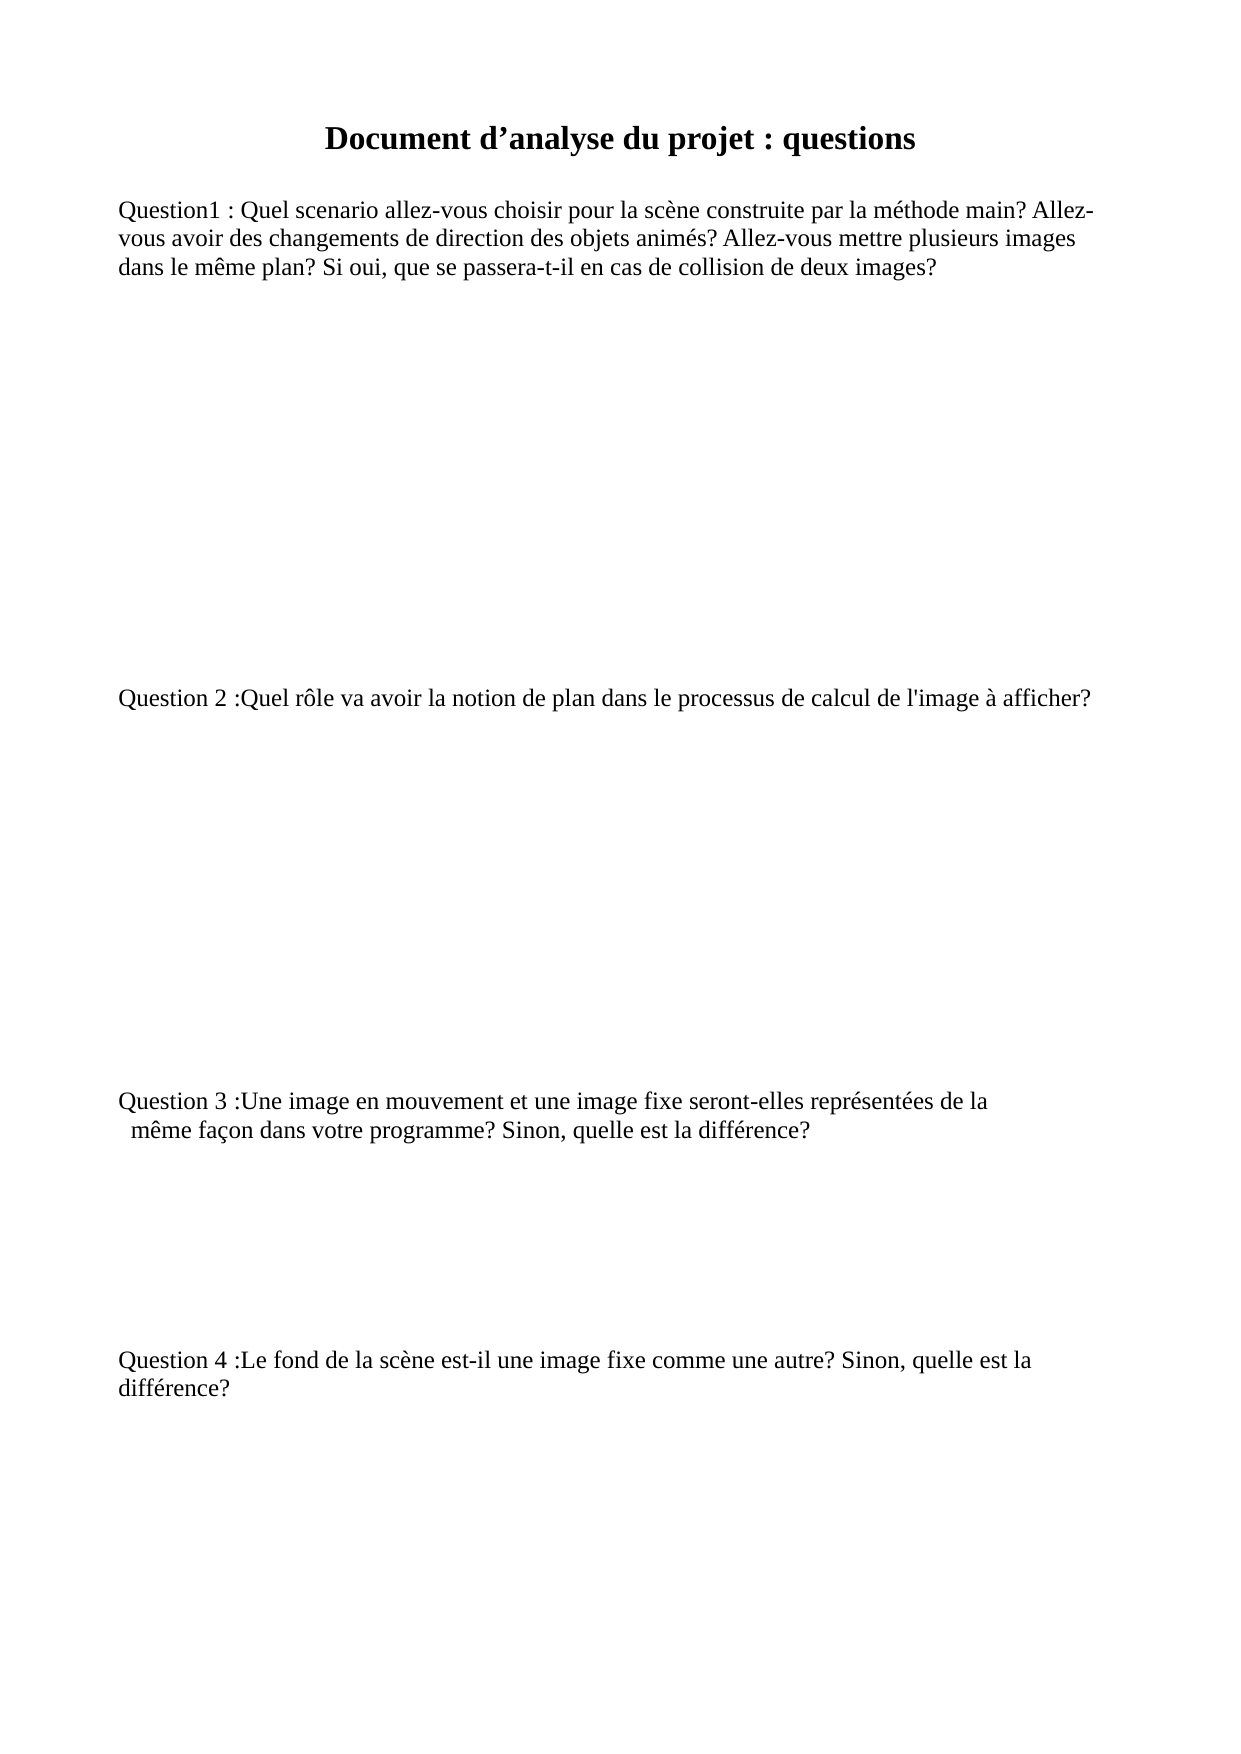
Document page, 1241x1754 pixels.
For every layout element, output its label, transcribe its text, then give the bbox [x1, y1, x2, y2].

text Question 4 :Le fond de la scène est-il une image fixe comme une autre? Sinon, quelle est la différence? [118, 1345, 1122, 1402]
text Document d’analyse du projet : questions [118, 118, 1122, 156]
text Question 2 :Quel rôle va avoir la notion de plan dans le processus de calcul de l'image à afficher? [118, 683, 1122, 712]
text même façon dans votre programme? Sinon, quelle est la différence? [118, 1115, 1122, 1143]
text Question1 : Quel scenario allez-vous choisir pour la scène construite par la méthode main? Allez-vous avoir des changements de direction des objets animés? Allez-vous mettre plusieurs images dans le même plan? Si oui, que se passera-t-il en cas de collision de deux images? [118, 195, 1122, 281]
text Question 3 :Une image en mouvement et une image fixe seront-elles représentées de la [118, 1086, 1122, 1115]
